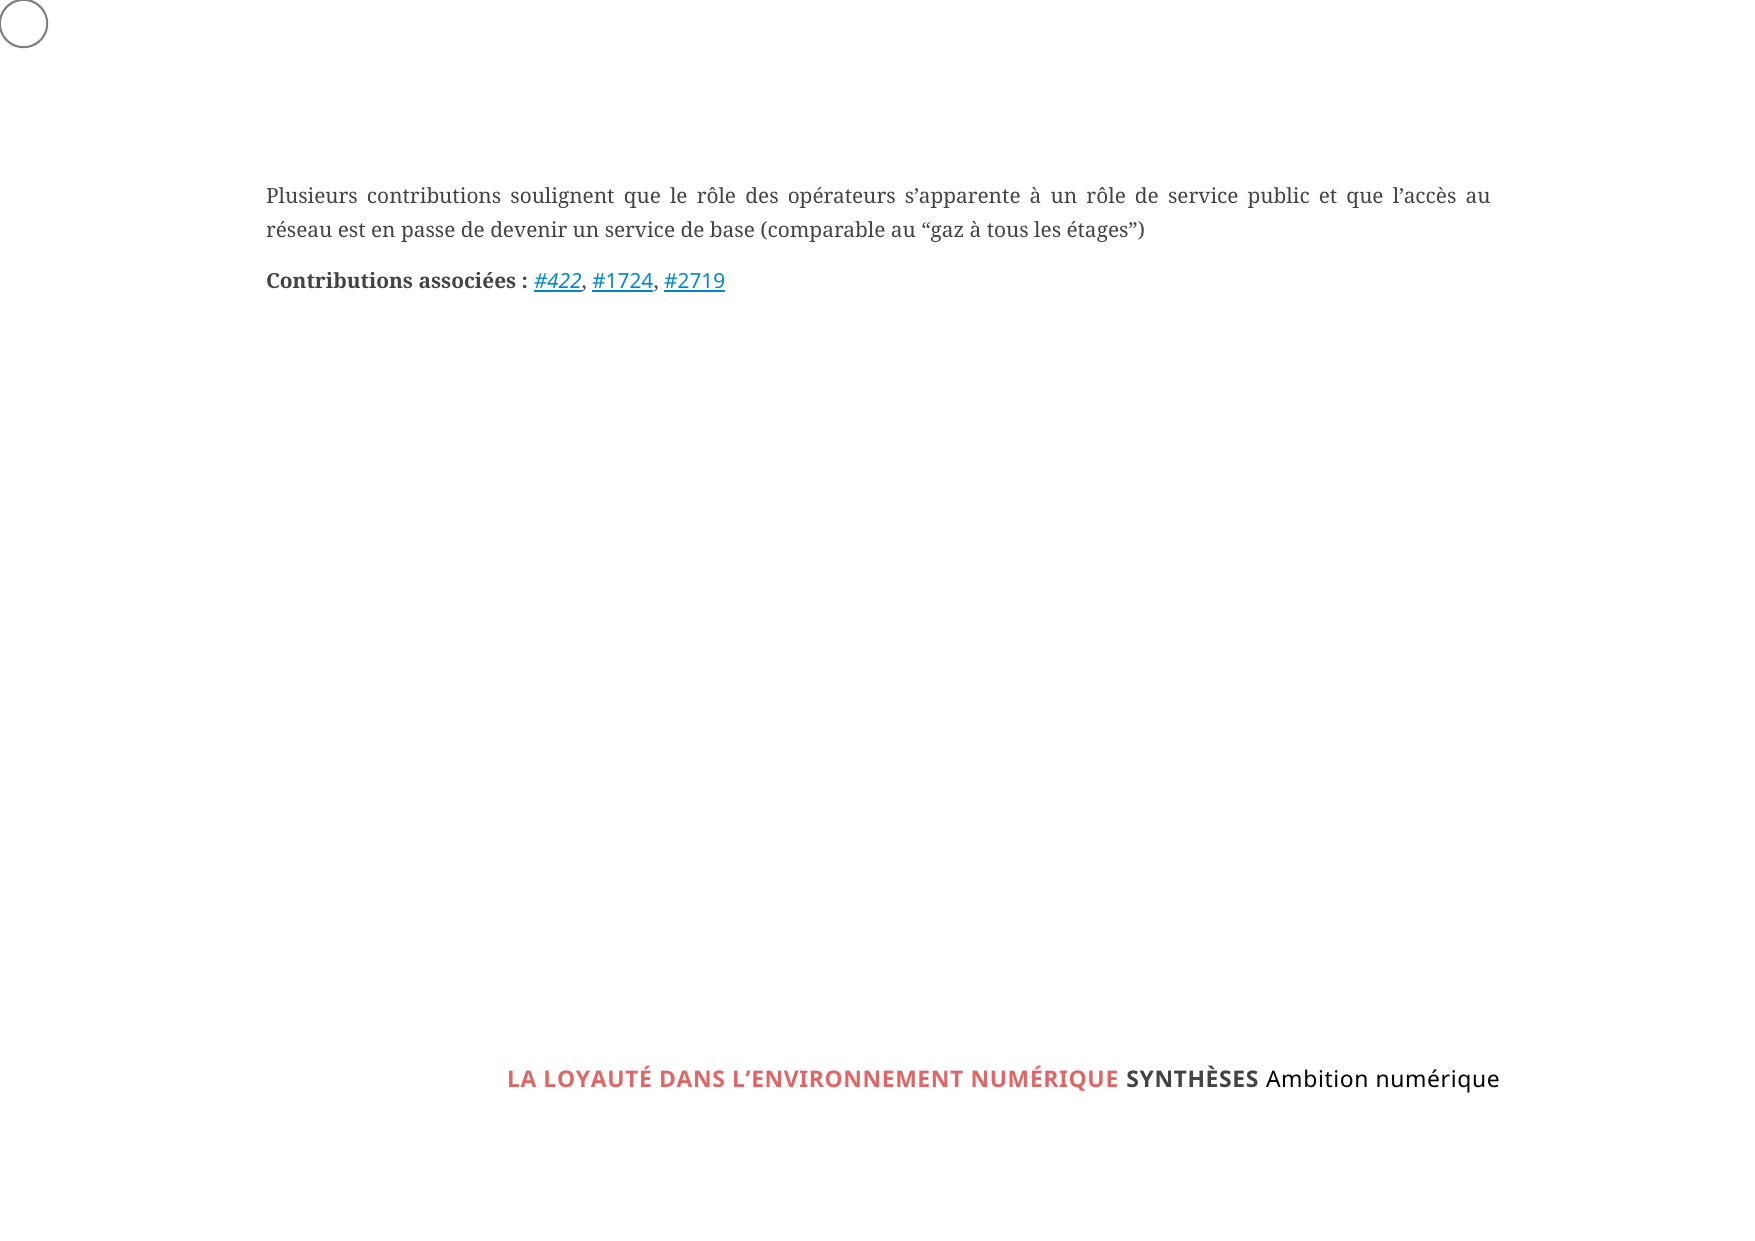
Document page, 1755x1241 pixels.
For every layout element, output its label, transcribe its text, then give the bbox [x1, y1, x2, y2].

text Plusieurs contributions soulignent que le rôle des opérateurs s’apparente à un rôle de service public et que l’accès au réseau est en passe de devenir un service de base (comparable au “gaz à tous les étages”) [266, 177, 1492, 244]
text Contributions associées : #422, #1724, #2719 [266, 262, 1492, 295]
